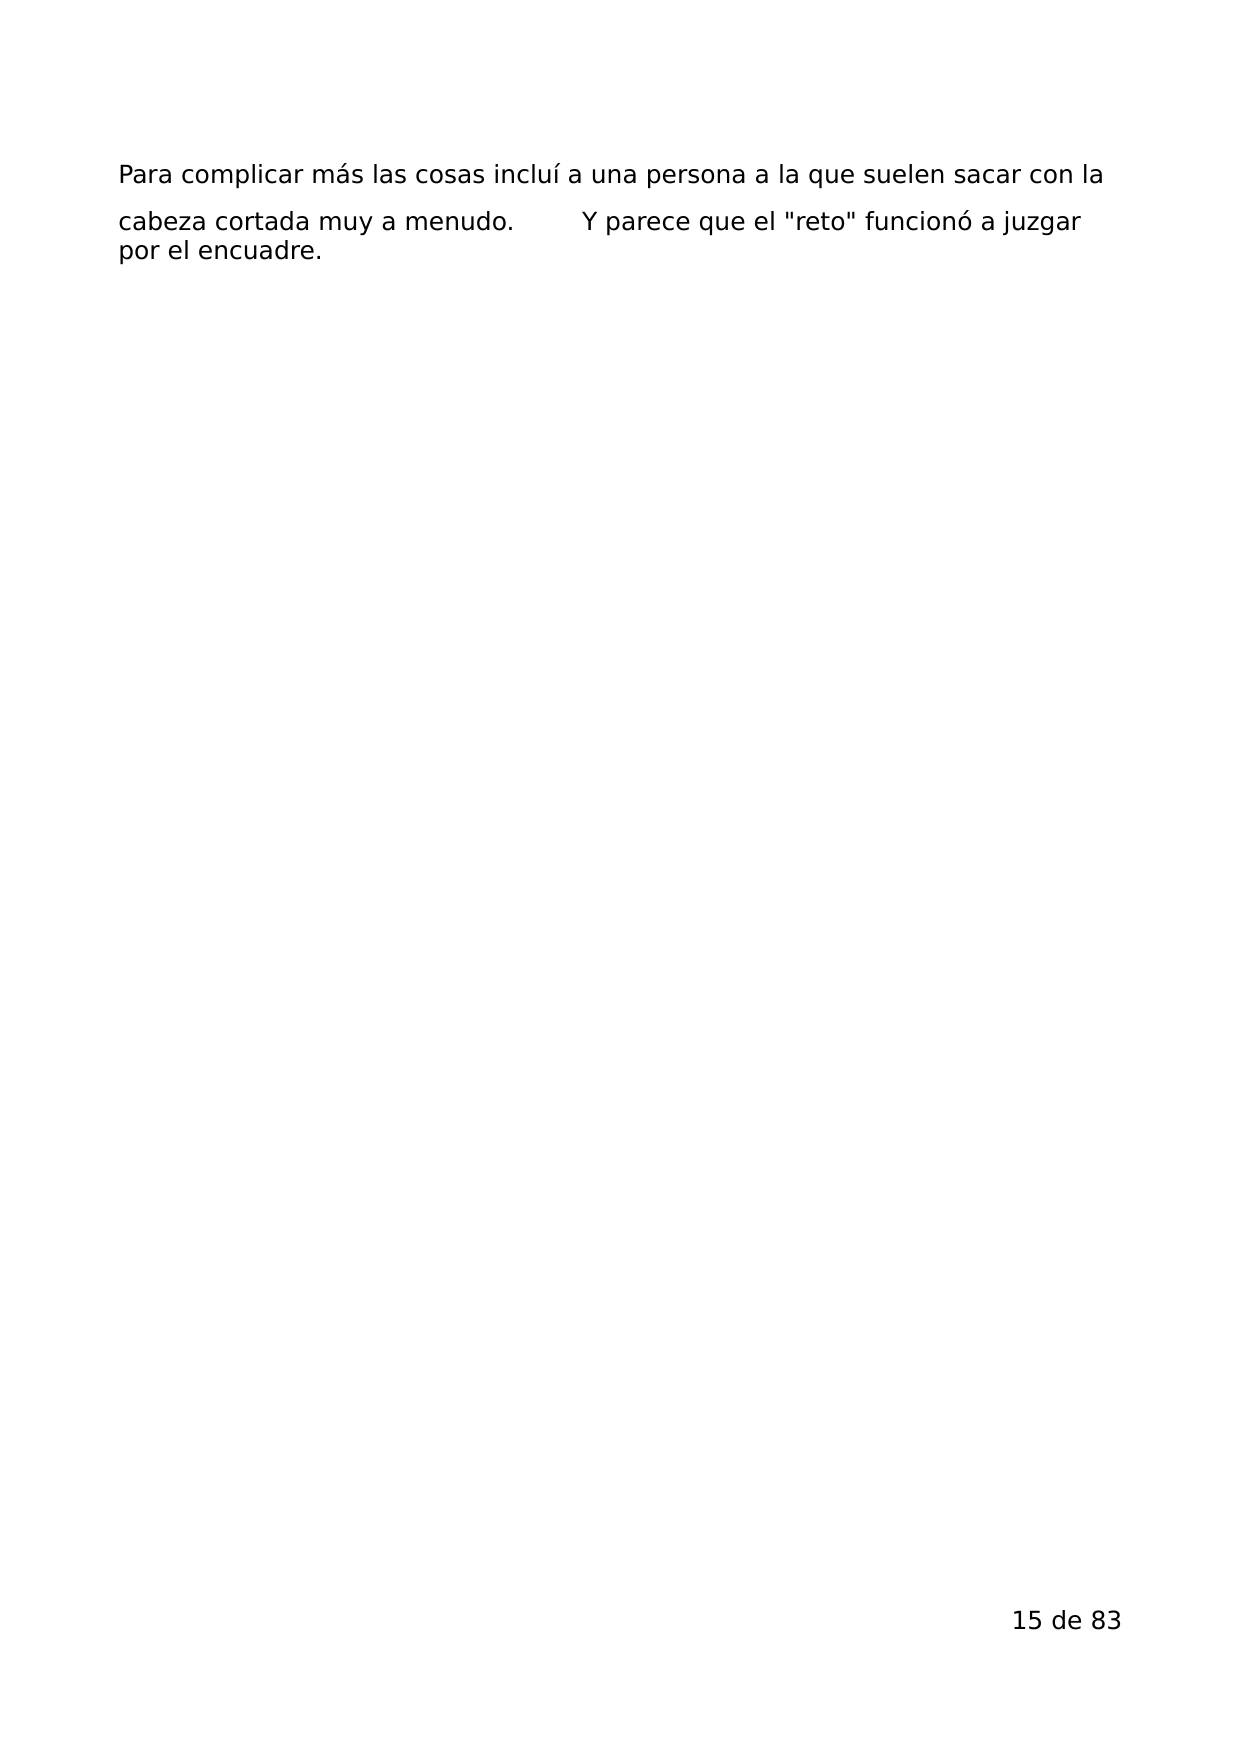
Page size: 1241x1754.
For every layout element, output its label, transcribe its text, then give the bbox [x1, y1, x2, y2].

text Para complicar más las cosas incluí a una persona a la que suelen sacar con la cabeza cortada muy a menudo. Y parece que el "reto" funcionó a juzgar por el encuadre. [118, 160, 1122, 266]
